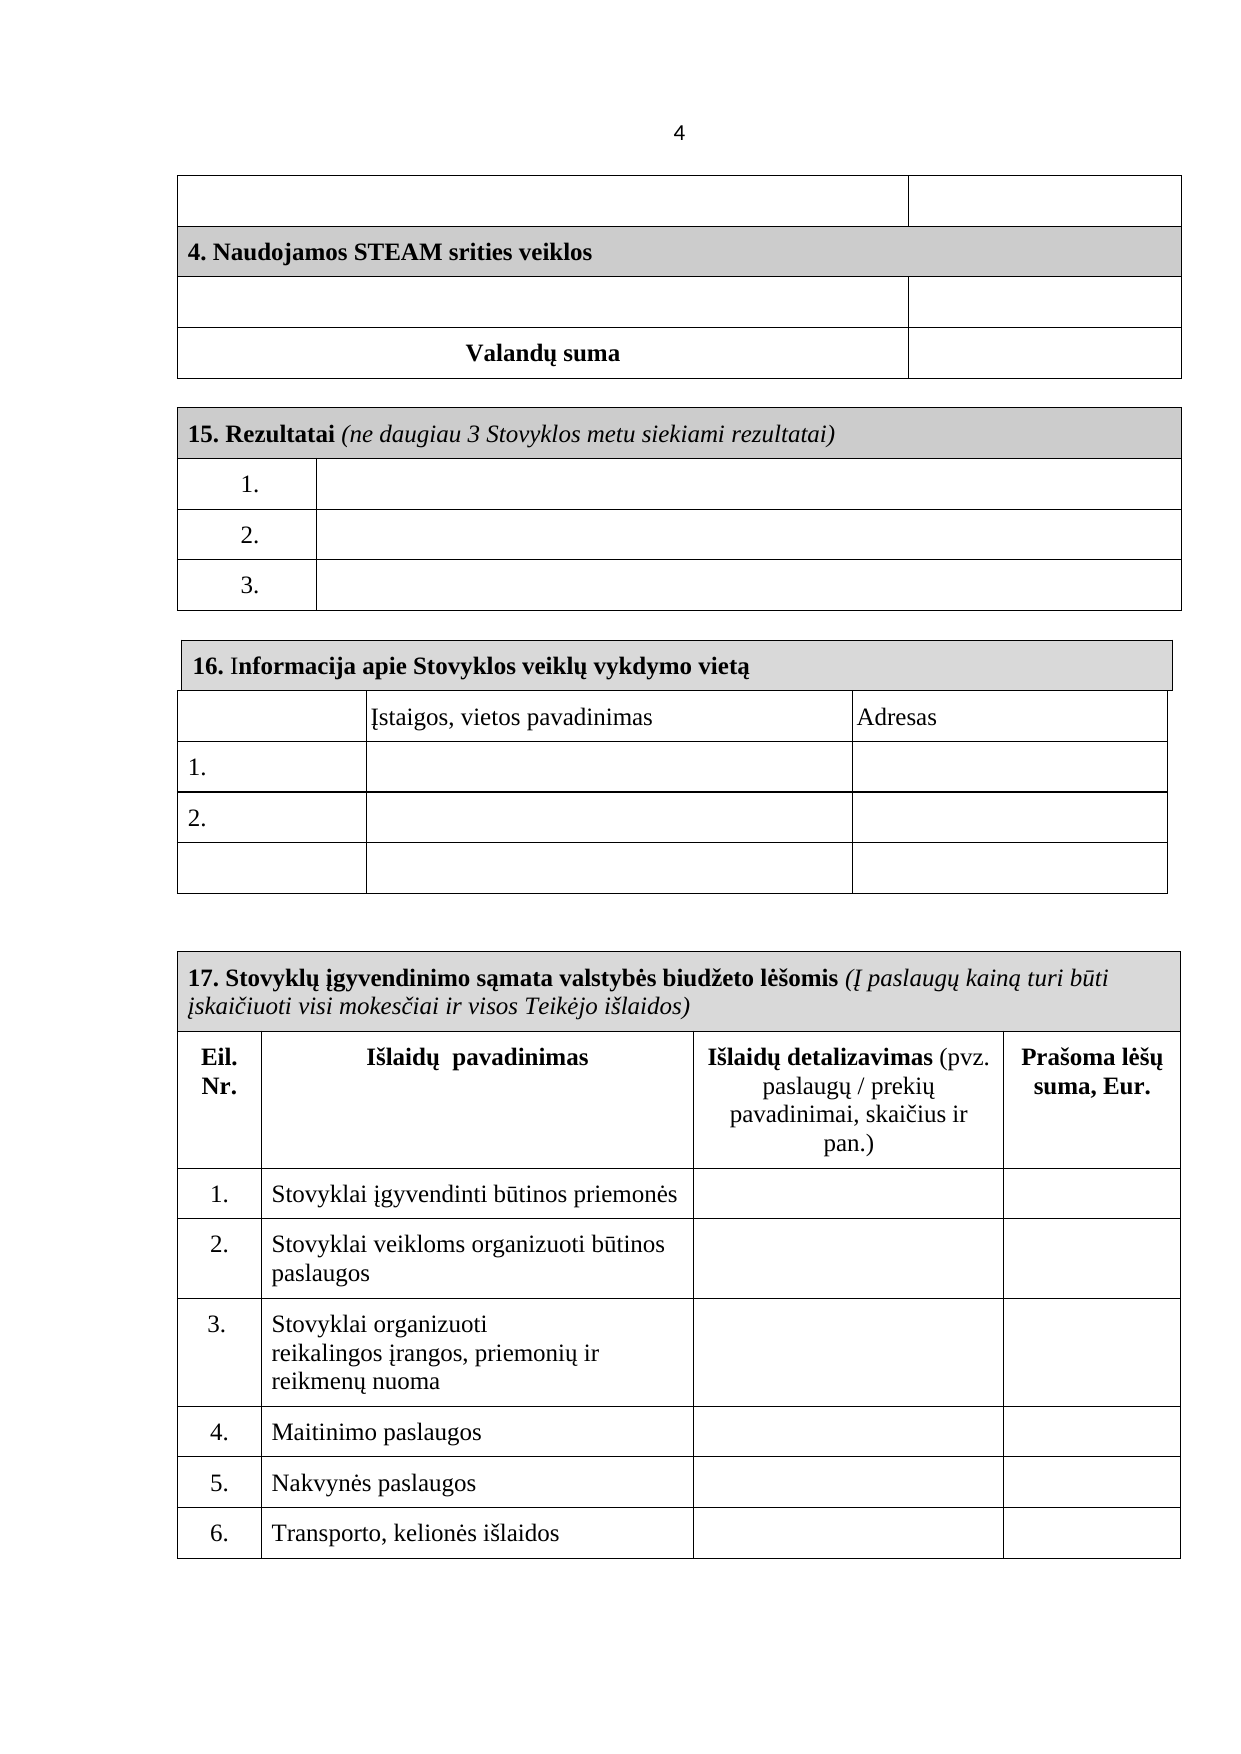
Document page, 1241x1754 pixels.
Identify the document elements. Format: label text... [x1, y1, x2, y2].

table_cell Išlaidų pavadinimas [262, 1032, 693, 1167]
table_cell [853, 793, 1167, 842]
table_cell 1. [178, 1169, 261, 1218]
table_cell Išlaidų detalizavimas (pvz. paslaugų / prekių pavadinimai, skaičius ir pan.) [694, 1032, 1003, 1167]
table_cell [694, 1169, 1003, 1218]
table_cell 4. Naudojamos STEAM srities veiklos [178, 227, 1181, 276]
table_cell Įstaigos, vietos pavadinimas [367, 691, 852, 741]
table_cell Maitinimo paslaugos [262, 1407, 693, 1456]
table_header 15. Rezultatai (ne daugiau 3 Stovyklos metu siekiami rezultatai) [178, 408, 1181, 458]
table_cell Eil. Nr. [178, 1032, 261, 1167]
table_cell Transporto, kelionės išlaidos [262, 1508, 693, 1557]
table_cell 1. [178, 742, 366, 791]
table_cell Adresas [853, 691, 1167, 741]
table_cell [1004, 1407, 1180, 1456]
table_cell [1004, 1508, 1180, 1557]
table_cell Stovyklai įgyvendinti būtinos priemonės [262, 1169, 693, 1218]
table_header 17. Stovyklų įgyvendinimo sąmata valstybės biudžeto lėšomis (Į paslaugų kainą turi būti įskaičiuoti visi mokesčiai ir visos Teikėjo išlaidos) [178, 952, 1180, 1031]
table_cell [367, 793, 852, 842]
table_cell 3. [178, 1299, 261, 1406]
table_cell [317, 510, 1181, 559]
table_cell [694, 1299, 1003, 1406]
table_cell Stovyklai veikloms organizuoti būtinos paslaugos [262, 1219, 693, 1297]
table_cell 1. [178, 459, 316, 508]
table_cell [178, 691, 366, 741]
table_cell [909, 328, 1181, 377]
table_cell [317, 459, 1181, 508]
table_cell [853, 843, 1167, 893]
table_cell Nakvynės paslaugos [262, 1457, 693, 1507]
table_cell 3. [178, 560, 316, 610]
table_cell [1004, 1219, 1180, 1297]
table_cell [694, 1219, 1003, 1297]
table_cell 2. [178, 793, 366, 842]
table_cell [367, 843, 852, 893]
table_header 16. Informacija apie Stovyklos veiklų vykdymo vietą [182, 641, 1172, 690]
table_cell [1168, 842, 1172, 893]
table_cell 5. [178, 1457, 261, 1507]
table_cell [1168, 691, 1172, 741]
table_cell [178, 277, 908, 327]
table_cell [1004, 1299, 1180, 1406]
table_cell [694, 1457, 1003, 1507]
table_cell 6. [178, 1508, 261, 1557]
table_cell 2. [178, 1219, 261, 1297]
table_cell [317, 560, 1181, 610]
table_cell Valandų suma [178, 328, 908, 377]
table_cell [1168, 791, 1172, 842]
table_cell [1004, 1457, 1180, 1507]
table_cell [1004, 1169, 1180, 1218]
table_cell 4. [178, 1407, 261, 1456]
table_cell [367, 742, 852, 791]
table_cell [909, 176, 1181, 226]
table_cell [178, 176, 908, 226]
table_cell [1168, 741, 1172, 791]
table_cell [178, 843, 366, 893]
table_cell [694, 1407, 1003, 1456]
table_cell [909, 277, 1181, 327]
table_cell Prašoma lėšų suma, Eur. [1004, 1032, 1180, 1167]
table_cell 2. [178, 510, 316, 559]
table_cell Stovyklai organizuoti reikalingos įrangos, priemonių ir reikmenų nuoma [262, 1299, 693, 1406]
table_cell [853, 742, 1167, 791]
table_cell [694, 1508, 1003, 1557]
table_header [177, 640, 181, 690]
